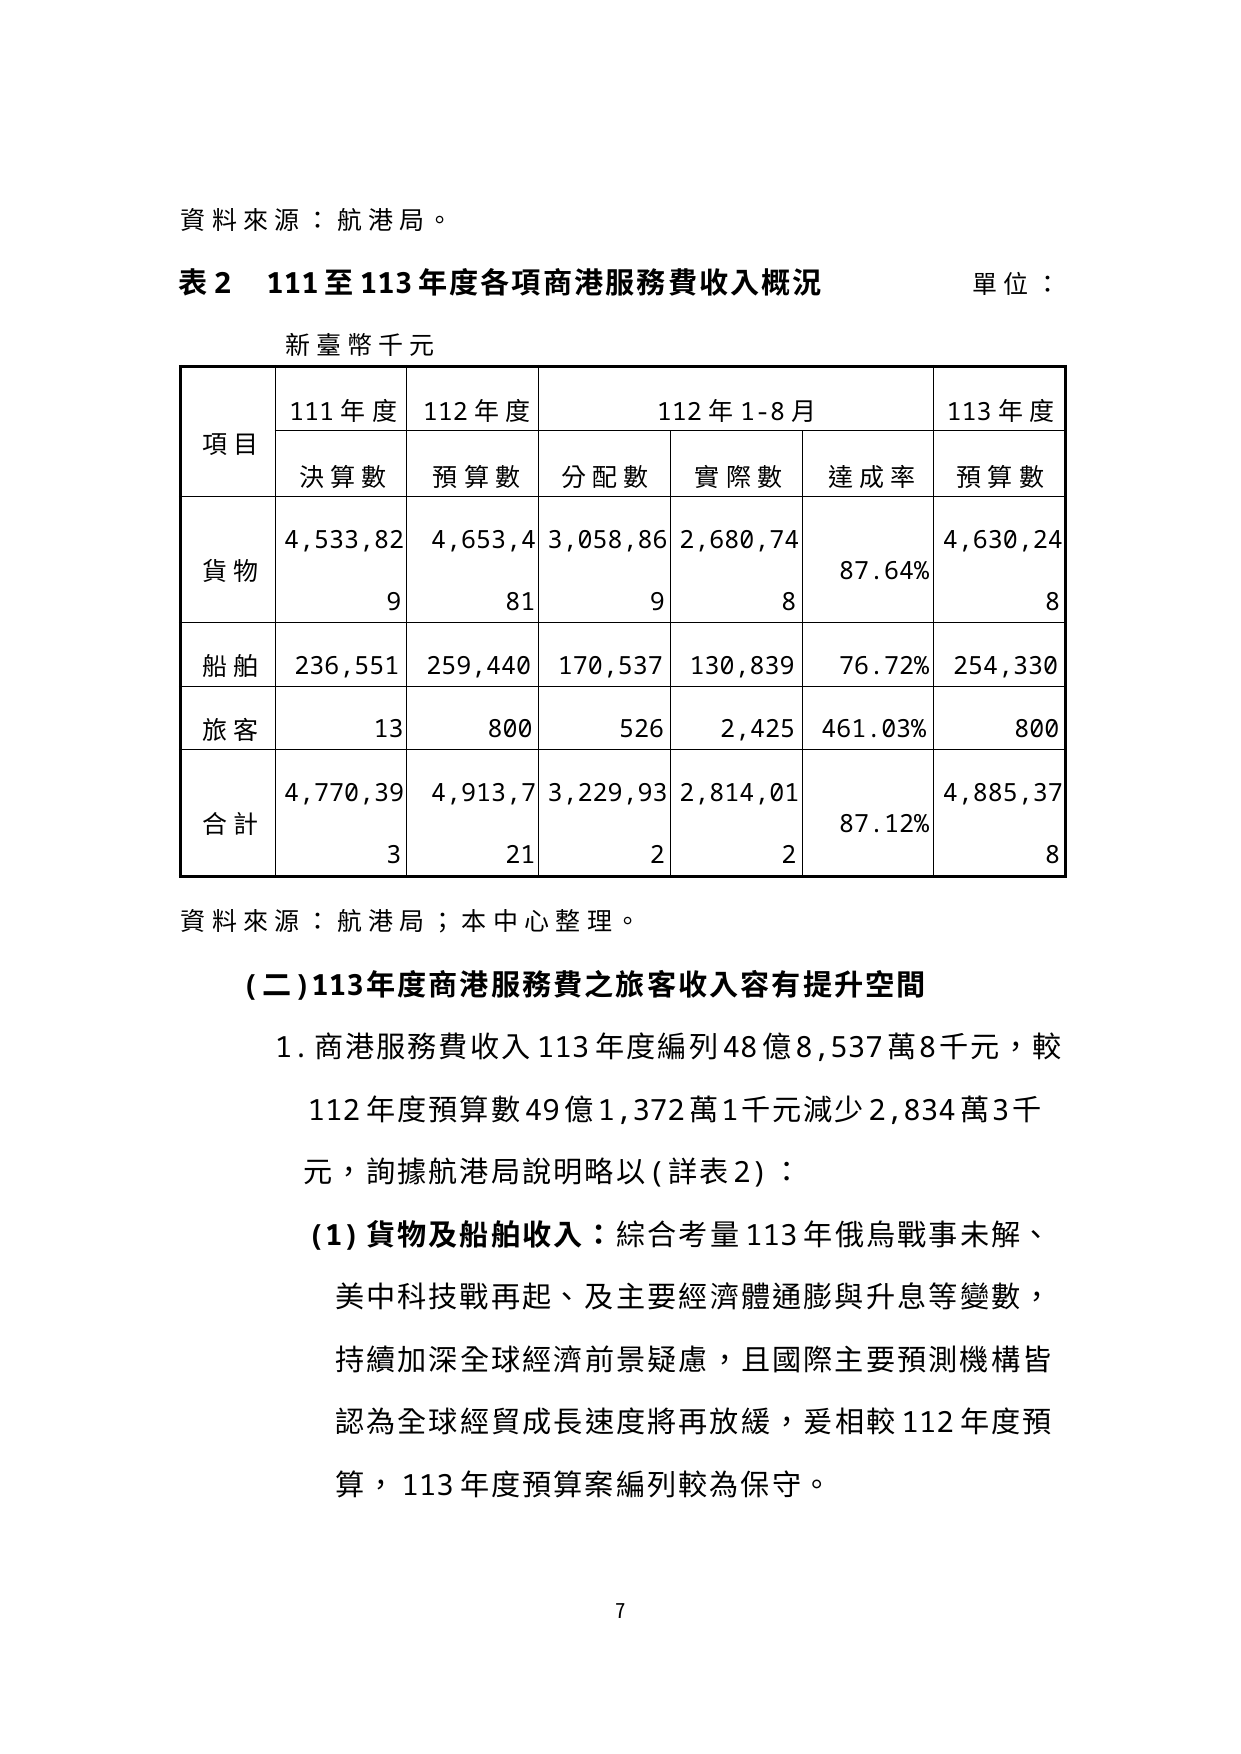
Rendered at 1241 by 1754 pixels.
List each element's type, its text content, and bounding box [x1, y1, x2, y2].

table_cell 13 [276, 687, 406, 749]
table_header 113年度 [934, 368, 1064, 430]
table_cell 87.64% [803, 497, 933, 622]
table_cell 實際數 [671, 431, 802, 496]
table_cell 87.12% [803, 750, 933, 875]
table_cell 分配數 [539, 431, 670, 496]
table_cell 旅客 [182, 687, 275, 749]
table_header 111年度 [276, 368, 406, 430]
table_cell 3,229,932 [539, 750, 670, 875]
table_cell 4,770,393 [276, 750, 406, 875]
table_cell 2,814,012 [671, 750, 802, 875]
table_cell 船舶 [182, 623, 275, 686]
table_cell 526 [539, 687, 670, 749]
table_cell 2,425 [671, 687, 802, 749]
table_cell 決算數 [276, 431, 406, 496]
text 資料來源：航港局；本中心整理。 [177, 878, 1077, 941]
table_cell 236,551 [276, 623, 406, 686]
text 表2 111至113年度各項商港服務費收入概況 單位：新臺幣千元 [177, 240, 1062, 365]
table_cell 貨物 [182, 497, 275, 622]
table_cell 預算數 [934, 431, 1064, 496]
table_cell 800 [934, 687, 1064, 749]
table_cell 259,440 [407, 623, 538, 686]
text 1.商港服務費收入113年度編列48億8,537萬8千元，較112年度預算數49億1,372萬1千元減少2,834萬3千元，詢據航港局說明略以(詳表2)： [266, 1003, 1063, 1191]
table_header 112年1-8月 [539, 368, 933, 430]
table_cell 達成率 [803, 431, 933, 496]
table_cell 預算數 [407, 431, 538, 496]
text (1)貨物及船舶收入：綜合考量113年俄烏戰事未解、美中科技戰再起、及主要經濟體通膨與升息等變數，持續加深全球經濟前景疑慮，且國際主要預測機構皆認為全球經貿成長速度將再放緩，爰相較112年度預算，113年度預算案編列較為保守。 [295, 1191, 1063, 1503]
table_cell 4,885,378 [934, 750, 1064, 875]
table_cell 76.72% [803, 623, 933, 686]
table_cell 2,680,748 [671, 497, 802, 622]
text (二)113年度商港服務費之旅客收入容有提升空間 [236, 941, 1063, 1003]
table_cell 4,653,481 [407, 497, 538, 622]
table_cell 4,533,829 [276, 497, 406, 622]
table_cell 461.03% [803, 687, 933, 749]
table_header 112年度 [407, 368, 538, 430]
table_cell 4,630,248 [934, 497, 1064, 622]
table_cell 254,330 [934, 623, 1064, 686]
table_cell 130,839 [671, 623, 802, 686]
table_header 項目 [182, 368, 275, 496]
table_cell 4,913,721 [407, 750, 538, 875]
table_cell 800 [407, 687, 538, 749]
text 資料來源：航港局。 [177, 177, 1077, 240]
table_cell 3,058,869 [539, 497, 670, 622]
table_cell 合計 [182, 750, 275, 875]
table_cell 170,537 [539, 623, 670, 686]
